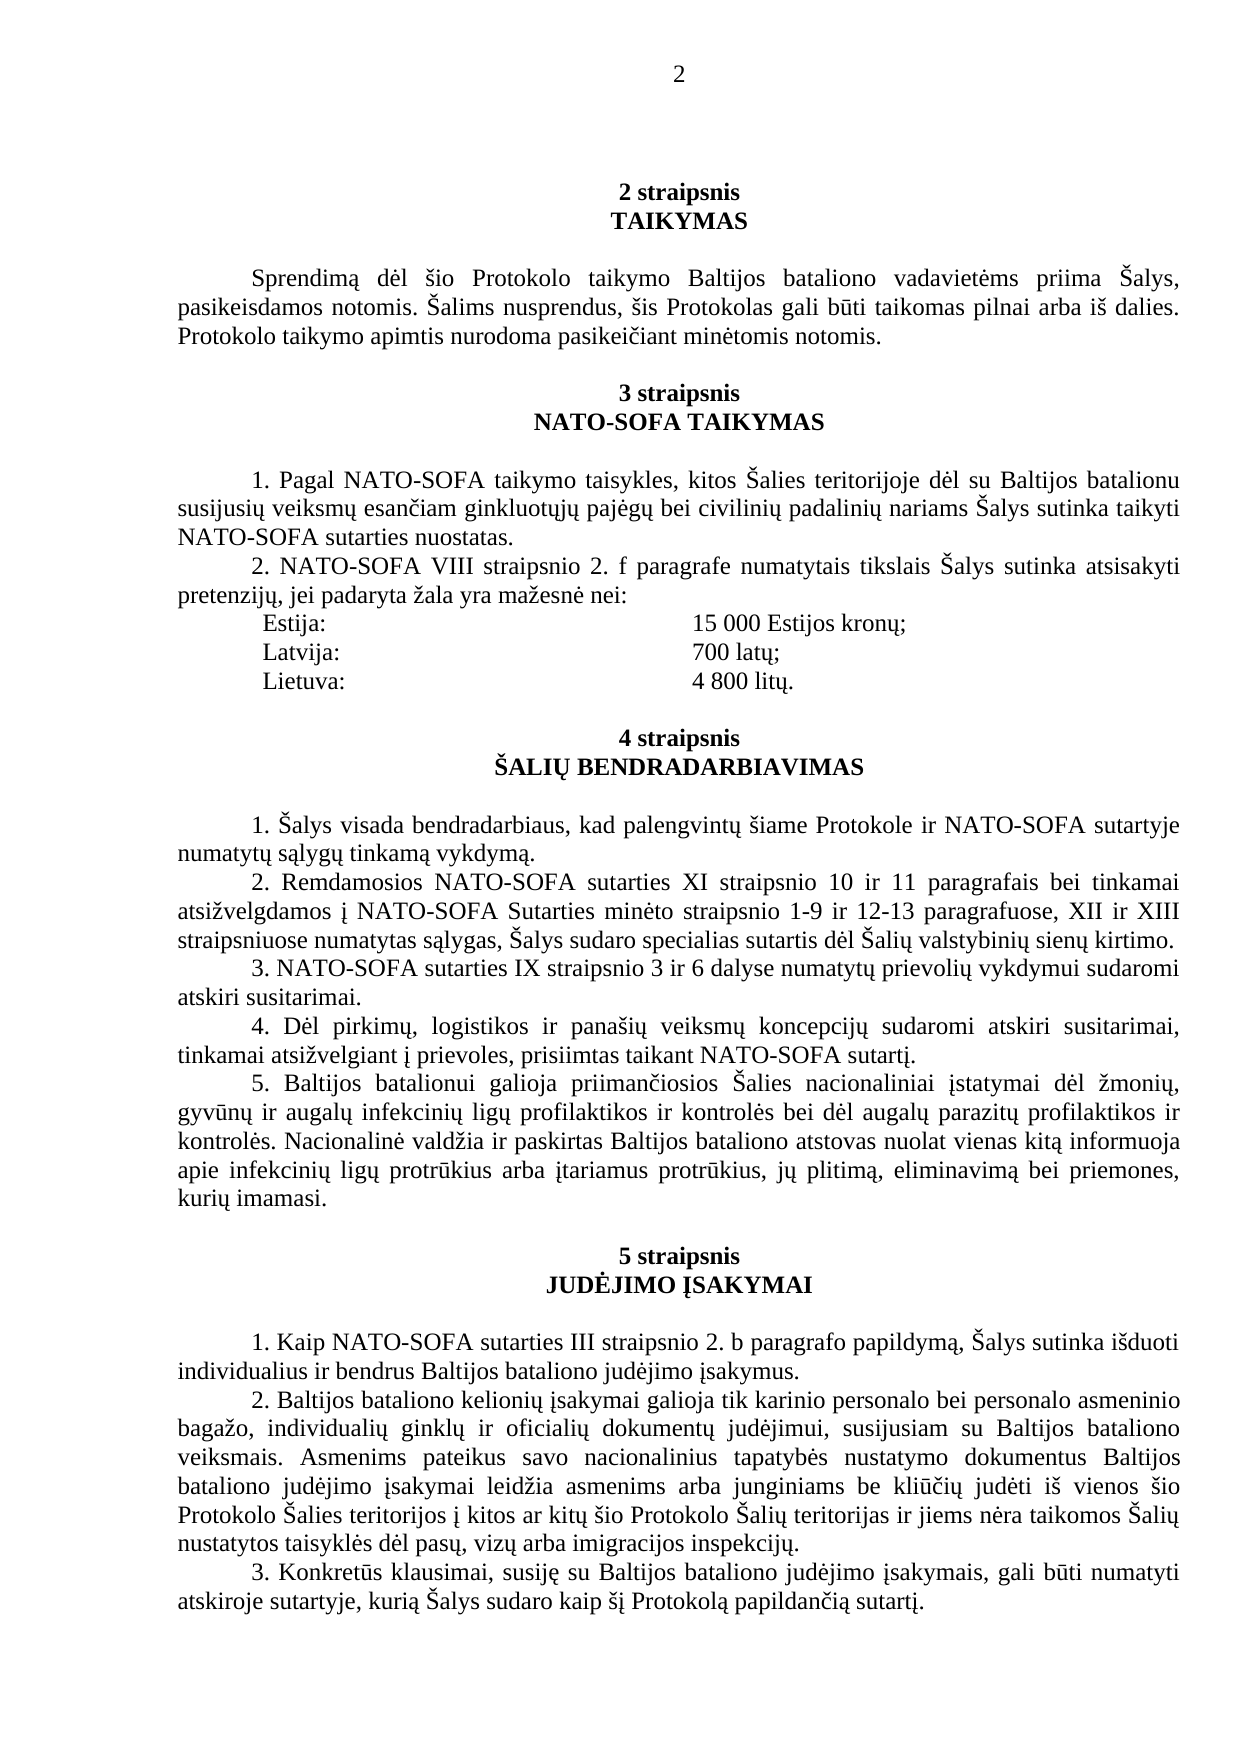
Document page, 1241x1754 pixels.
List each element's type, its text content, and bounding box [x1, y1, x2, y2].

table_cell 4 800 litų. [681, 666, 1181, 695]
text 3. Konkretūs klausimai, susiję su Baltijos bataliono judėjimo įsakymais, gali būti numatyti atskiroje sutartyje, kurią Šalys sudaro kaip šį Protokolą papildančią sutartį. [177, 1557, 1181, 1615]
text 1. Šalys visada bendradarbiaus, kad palengvintų šiame Protokole ir NATO-SOFA sutartyje numatytų sąlygų tinkamą vykdymą. [177, 810, 1181, 867]
text 5. Baltijos batalionui galioja priimančiosios Šalies nacionaliniai įstatymai dėl žmonių, gyvūnų ir augalų infekcinių ligų profilaktikos ir kontrolės bei dėl augalų parazitų profilaktikos ir kontrolės. Nacionalinė valdžia ir paskirtas Baltijos bataliono atstovas nuolat vienas kitą informuoja apie infekcinių ligų protrūkius arba įtariamus protrūkius, jų plitimą, eliminavimą bei priemones, kurių imamasi. [177, 1068, 1181, 1212]
text 2. Remdamosios NATO-SOFA sutarties XI straipsnio 10 ir 11 paragrafais bei tinkamai atsižvelgdamos į NATO-SOFA Sutarties minėto straipsnio 1-9 ir 12-13 paragrafuose, XII ir XIII straipsniuose numatytas sąlygas, Šalys sudaro specialias sutartis dėl Šalių valstybinių sienų kirtimo. [177, 867, 1181, 953]
text ŠALIŲ BENDRADARBIAVIMAS [177, 752, 1181, 781]
table_cell Lietuva: [177, 666, 681, 695]
text 4 straipsnis [177, 723, 1181, 752]
table_header Estija: [177, 609, 681, 637]
text NATO-SOFA TAIKYMAS [177, 407, 1181, 436]
text 1. Pagal NATO-SOFA taikymo taisykles, kitos Šalies teritorijoje dėl su Baltijos batalionu susijusių veiksmų esančiam ginkluotųjų pajėgų bei civilinių padalinių nariams Šalys sutinka taikyti NATO-SOFA sutarties nuostatas. [177, 465, 1181, 551]
text 1. Kaip NATO-SOFA sutarties III straipsnio 2. b paragrafo papildymą, Šalys sutinka išduoti individualius ir bendrus Baltijos bataliono judėjimo įsakymus. [177, 1327, 1181, 1385]
text 2. NATO-SOFA VIII straipsnio 2. f paragrafe numatytais tikslais Šalys sutinka atsisakyti pretenzijų, jei padaryta žala yra mažesnė nei: [177, 551, 1181, 608]
table_cell Latvija: [177, 637, 681, 666]
text JUDĖJIMO ĮSAKYMAI [177, 1270, 1181, 1298]
text 5 straipsnis [177, 1241, 1181, 1270]
table_cell 700 latų; [681, 637, 1181, 666]
table_header 15 000 Estijos kronų; [681, 609, 1181, 637]
text Sprendimą dėl šio Protokolo taikymo Baltijos bataliono vadavietėms priima Šalys, pasikeisdamos notomis. Šalims nusprendus, šis Protokolas gali būti taikomas pilnai arba iš dalies. Protokolo taikymo apimtis nurodoma pasikeičiant minėtomis notomis. [177, 263, 1181, 350]
text TAIKYMAS [177, 206, 1181, 235]
text 3 straipsnis [177, 378, 1181, 407]
text 4. Dėl pirkimų, logistikos ir panašių veiksmų koncepcijų sudaromi atskiri susitarimai, tinkamai atsižvelgiant į prievoles, prisiimtas taikant NATO-SOFA sutartį. [177, 1011, 1181, 1068]
text 2 straipsnis [177, 177, 1181, 206]
text 2. Baltijos bataliono kelionių įsakymai galioja tik karinio personalo bei personalo asmeninio bagažo, individualių ginklų ir oficialių dokumentų judėjimui, susijusiam su Baltijos bataliono veiksmais. Asmenims pateikus savo nacionalinius tapatybės nustatymo dokumentus Baltijos bataliono judėjimo įsakymai leidžia asmenims arba junginiams be kliūčių judėti iš vienos šio Protokolo Šalies teritorijos į kitos ar kitų šio Protokolo Šalių teritorijas ir jiems nėra taikomos Šalių nustatytos taisyklės dėl pasų, vizų arba imigracijos inspekcijų. [177, 1385, 1181, 1557]
text 3. NATO-SOFA sutarties IX straipsnio 3 ir 6 dalyse numatytų prievolių vykdymui sudaromi atskiri susitarimai. [177, 953, 1181, 1011]
